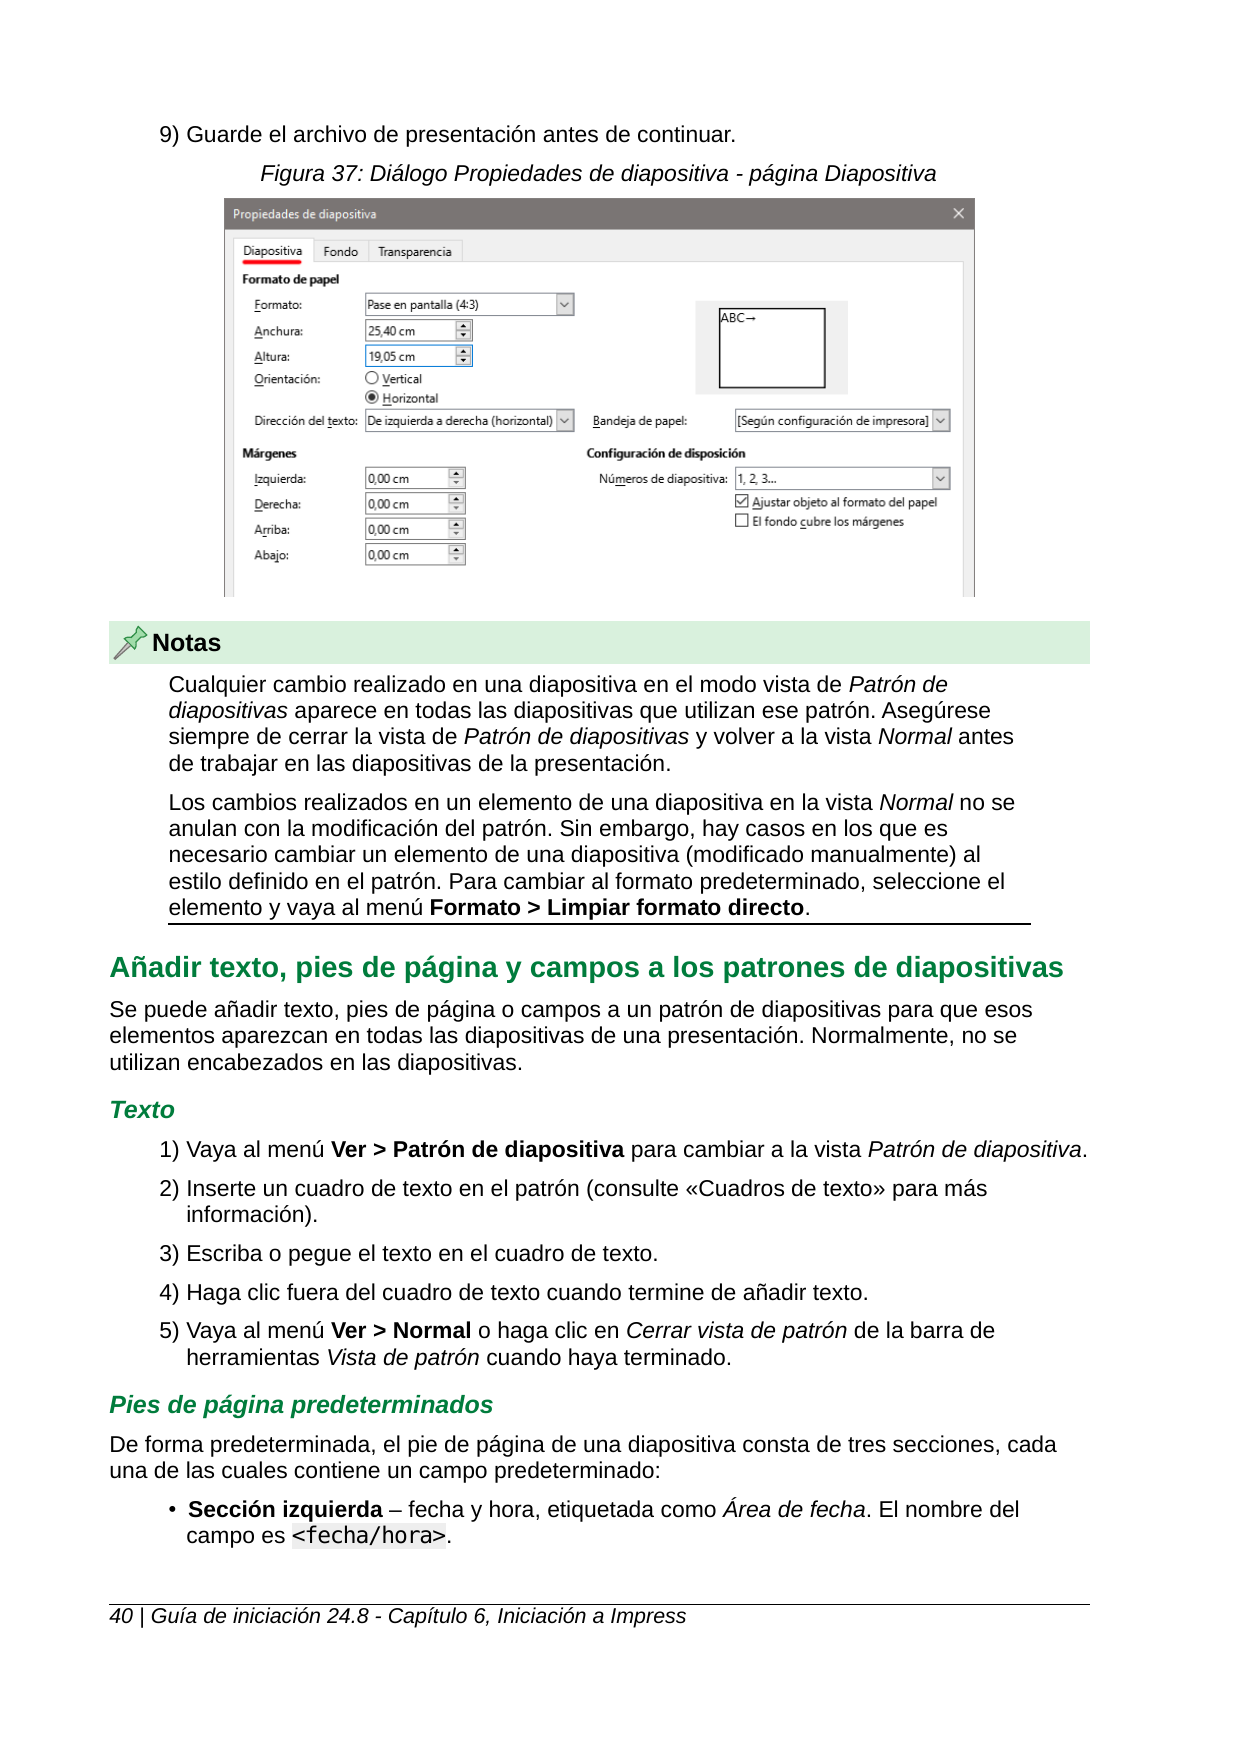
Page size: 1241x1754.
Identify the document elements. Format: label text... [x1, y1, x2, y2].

text Figura 37: Diálogo Propiedades de diapositiva - página Diapositiva [224, 160, 975, 186]
text Se puede añadir texto, pies de página o campos a un patrón de diapositivas para que esos elementos aparezcan en todas las diapositivas de una presentación. Normalmente, no se utilizan encabezados en las diapositivas. [109, 996, 1090, 1075]
list Vaya al menú Ver > Normal o haga clic en Cerrar vista de patrón de la barra de herramientas Vista de patrón cuando haya terminado. [186, 1317, 1090, 1370]
picture [224, 198, 975, 597]
list Vaya al menú Ver > Patrón de diapositiva para cambiar a la vista Patrón de diapositiva. [186, 1136, 1090, 1162]
text Cualquier cambio realizado en una diapositiva en el modo vista de Patrón de diapositivas aparece en todas las diapositivas que utilizan ese patrón. Asegúrese siempre de cerrar la vista de Patrón de diapositivas y volver a la vista Normal antes de trabajar en las diapositivas de la presentación. [168, 671, 1031, 776]
subtitle Pies de página predeterminados [109, 1390, 1090, 1418]
subtitle Añadir texto, pies de página y campos a los patrones de diapositivas [109, 950, 1090, 984]
list Haga clic fuera del cuadro de texto cuando termine de añadir texto. [186, 1279, 1090, 1305]
list Sección izquierda – fecha y hora, etiquetada como Área de fecha. El nombre del campo es <fecha/hora>. [168, 1496, 1090, 1549]
subtitle Notas [109, 621, 1090, 664]
subtitle Texto [109, 1094, 1090, 1123]
text Los cambios realizados en un elemento de una diapositiva en la vista Normal no se anulan con la modificación del patrón. Sin embargo, hay casos en los que es necesario cambiar un elemento de una diapositiva (modificado manualmente) al estilo definido en el patrón. Para cambiar al formato predeterminado, seleccione el elemento y vaya al menú Formato > Limpiar formato directo. [168, 788, 1031, 923]
list Guarde el archivo de presentación antes de continuar. [186, 121, 1090, 147]
list Inserte un cuadro de texto en el patrón (consulte «Cuadros de texto» para más información). [186, 1174, 1090, 1227]
list De forma predeterminada, el pie de página de una diapositiva consta de tres secciones, cada una de las cuales contiene un campo predeterminado: [109, 1431, 1090, 1483]
list Escriba o pegue el texto en el cuadro de texto. [186, 1240, 1090, 1266]
